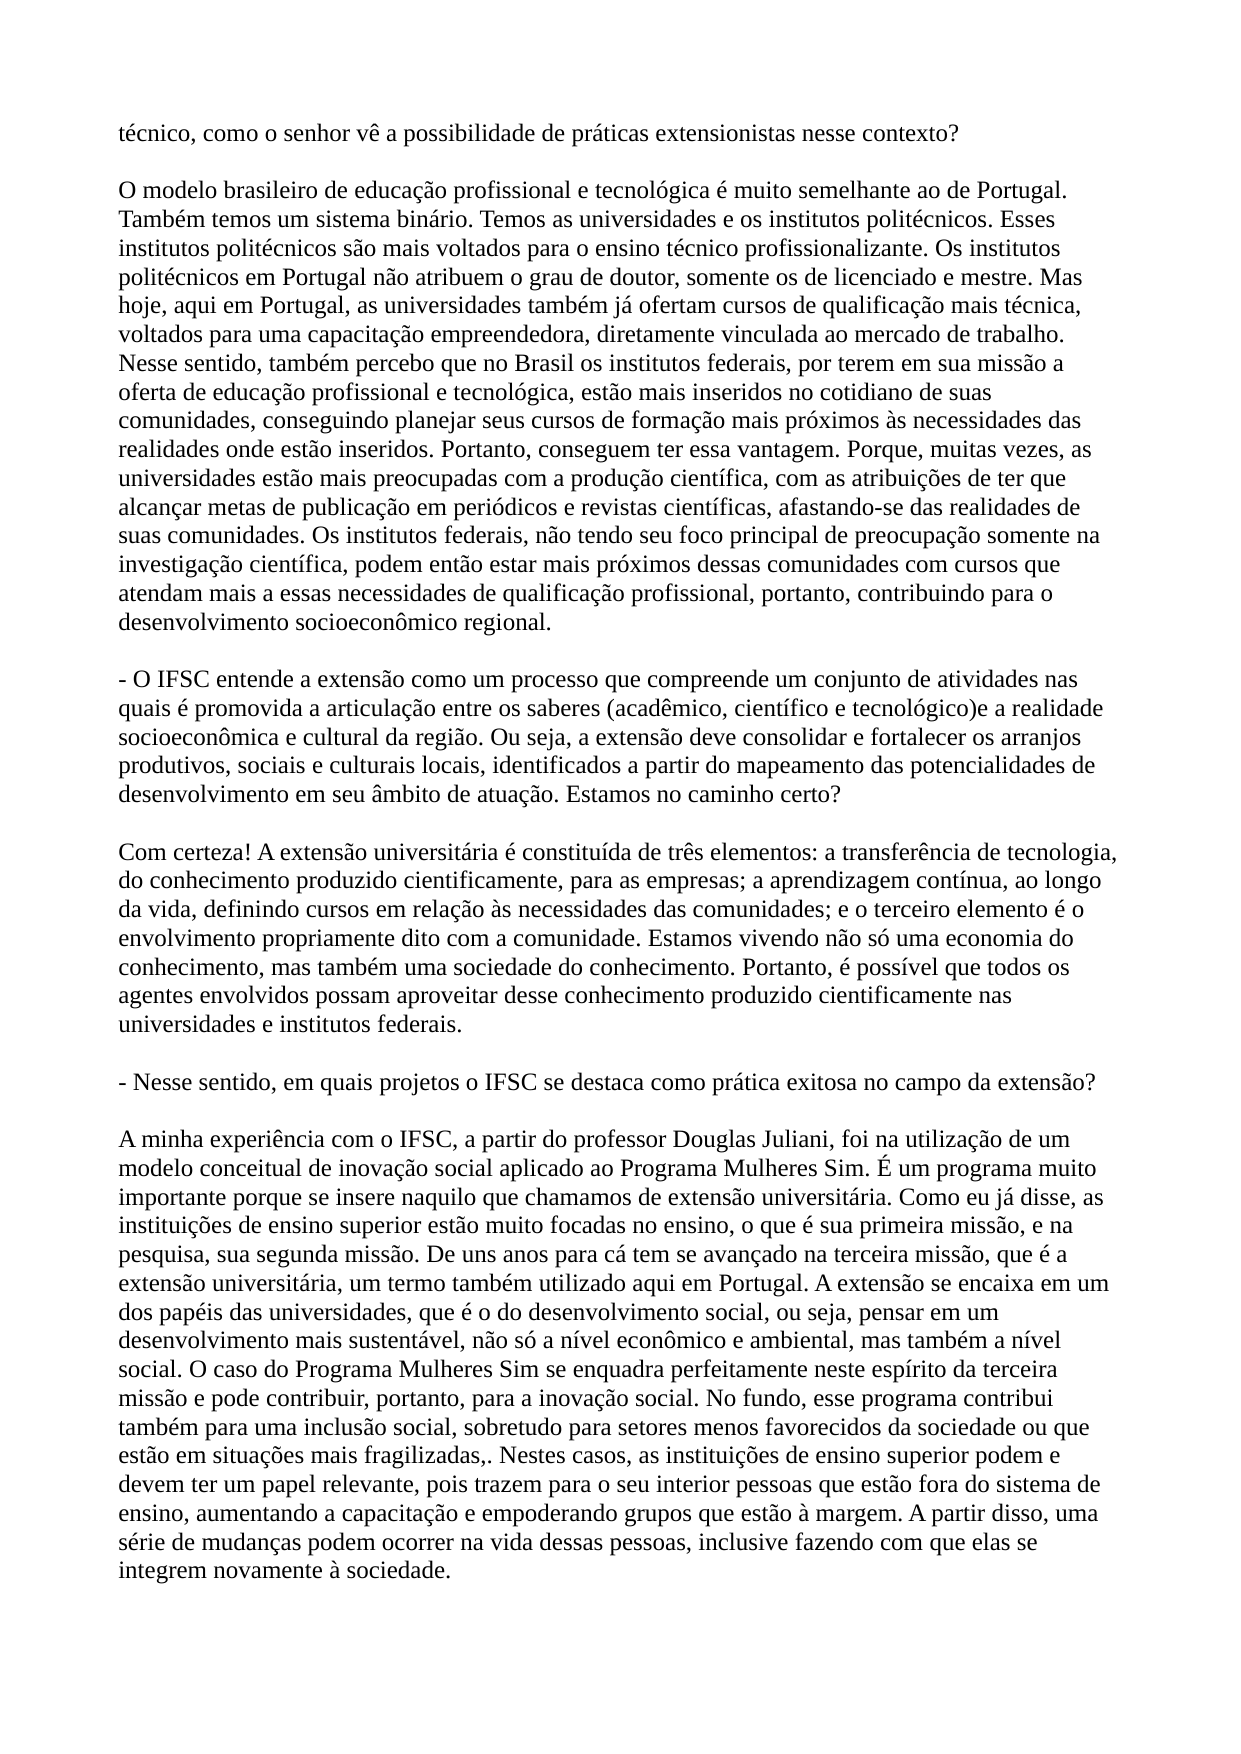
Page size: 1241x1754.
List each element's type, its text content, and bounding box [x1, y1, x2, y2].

text O modelo brasileiro de educação profissional e tecnológica é muito semelhante ao de Portugal. Também temos um sistema binário. Temos as universidades e os institutos politécnicos. Esses institutos politécnicos são mais voltados para o ensino técnico profissionalizante. Os institutos politécnicos em Portugal não atribuem o grau de doutor, somente os de licenciado e mestre. Mas hoje, aqui em Portugal, as universidades também já ofertam cursos de qualificação mais técnica, voltados para uma capacitação empreendedora, diretamente vinculada ao mercado de trabalho. Nesse sentido, também percebo que no Brasil os institutos federais, por terem em sua missão a oferta de educação profissional e tecnológica, estão mais inseridos no cotidiano de suas comunidades, conseguindo planejar seus cursos de formação mais próximos às necessidades das realidades onde estão inseridos. Portanto, conseguem ter essa vantagem. Porque, muitas vezes, as universidades estão mais preocupadas com a produção científica, com as atribuições de ter que alcançar metas de publicação em periódicos e revistas científicas, afastando-se das realidades de suas comunidades. Os institutos federais, não tendo seu foco principal de preocupação somente na investigação científica, podem então estar mais próximos dessas comunidades com cursos que atendam mais a essas necessidades de qualificação profissional, portanto, contribuindo para o desenvolvimento socioeconômico regional. [118, 176, 1122, 636]
text - Nesse sentido, em quais projetos o IFSC se destaca como prática exitosa no campo da extensão? [118, 1067, 1122, 1096]
text Com certeza! A extensão universitária é constituída de três elementos: a transferência de tecnologia, do conhecimento produzido cientificamente, para as empresas; a aprendizagem contínua, ao longo da vida, definindo cursos em relação às necessidades das comunidades; e o terceiro elemento é o envolvimento propriamente dito com a comunidade. Estamos vivendo não só uma economia do conhecimento, mas também uma sociedade do conhecimento. Portanto, é possível que todos os agentes envolvidos possam aproveitar desse conhecimento produzido cientificamente nas universidades e institutos federais. [118, 837, 1122, 1038]
text técnico, como o senhor vê a possibilidade de práticas extensionistas nesse contexto? [118, 118, 1122, 147]
text A minha experiência com o IFSC, a partir do professor Douglas Juliani, foi na utilização de um modelo conceitual de inovação social aplicado ao Programa Mulheres Sim. É um programa muito importante porque se insere naquilo que chamamos de extensão universitária. Como eu já disse, as instituições de ensino superior estão muito focadas no ensino, o que é sua primeira missão, e na pesquisa, sua segunda missão. De uns anos para cá tem se avançado na terceira missão, que é a extensão universitária, um termo também utilizado aqui em Portugal. A extensão se encaixa em um dos papéis das universidades, que é o do desenvolvimento social, ou seja, pensar em um desenvolvimento mais sustentável, não só a nível econômico e ambiental, mas também a nível social. O caso do Programa Mulheres Sim se enquadra perfeitamente neste espírito da terceira missão e pode contribuir, portanto, para a inovação social. No fundo, esse programa contribui também para uma inclusão social, sobretudo para setores menos favorecidos da sociedade ou que estão em situações mais fragilizadas,. Nestes casos, as instituições de ensino superior podem e devem ter um papel relevante, pois trazem para o seu interior pessoas que estão fora do sistema de ensino, aumentando a capacitação e empoderando grupos que estão à margem. A partir disso, uma série de mudanças podem ocorrer na vida dessas pessoas, inclusive fazendo com que elas se integrem novamente à sociedade. [118, 1124, 1122, 1584]
text - O IFSC entende a extensão como um processo que compreende um conjunto de atividades nas quais é promovida a articulação entre os saberes (acadêmico, científico e tecnológico)e a realidade socioeconômica e cultural da região. Ou seja, a extensão deve consolidar e fortalecer os arranjos produtivos, sociais e culturais locais, identificados a partir do mapeamento das potencialidades de desenvolvimento em seu âmbito de atuação. Estamos no caminho certo? [118, 664, 1122, 808]
